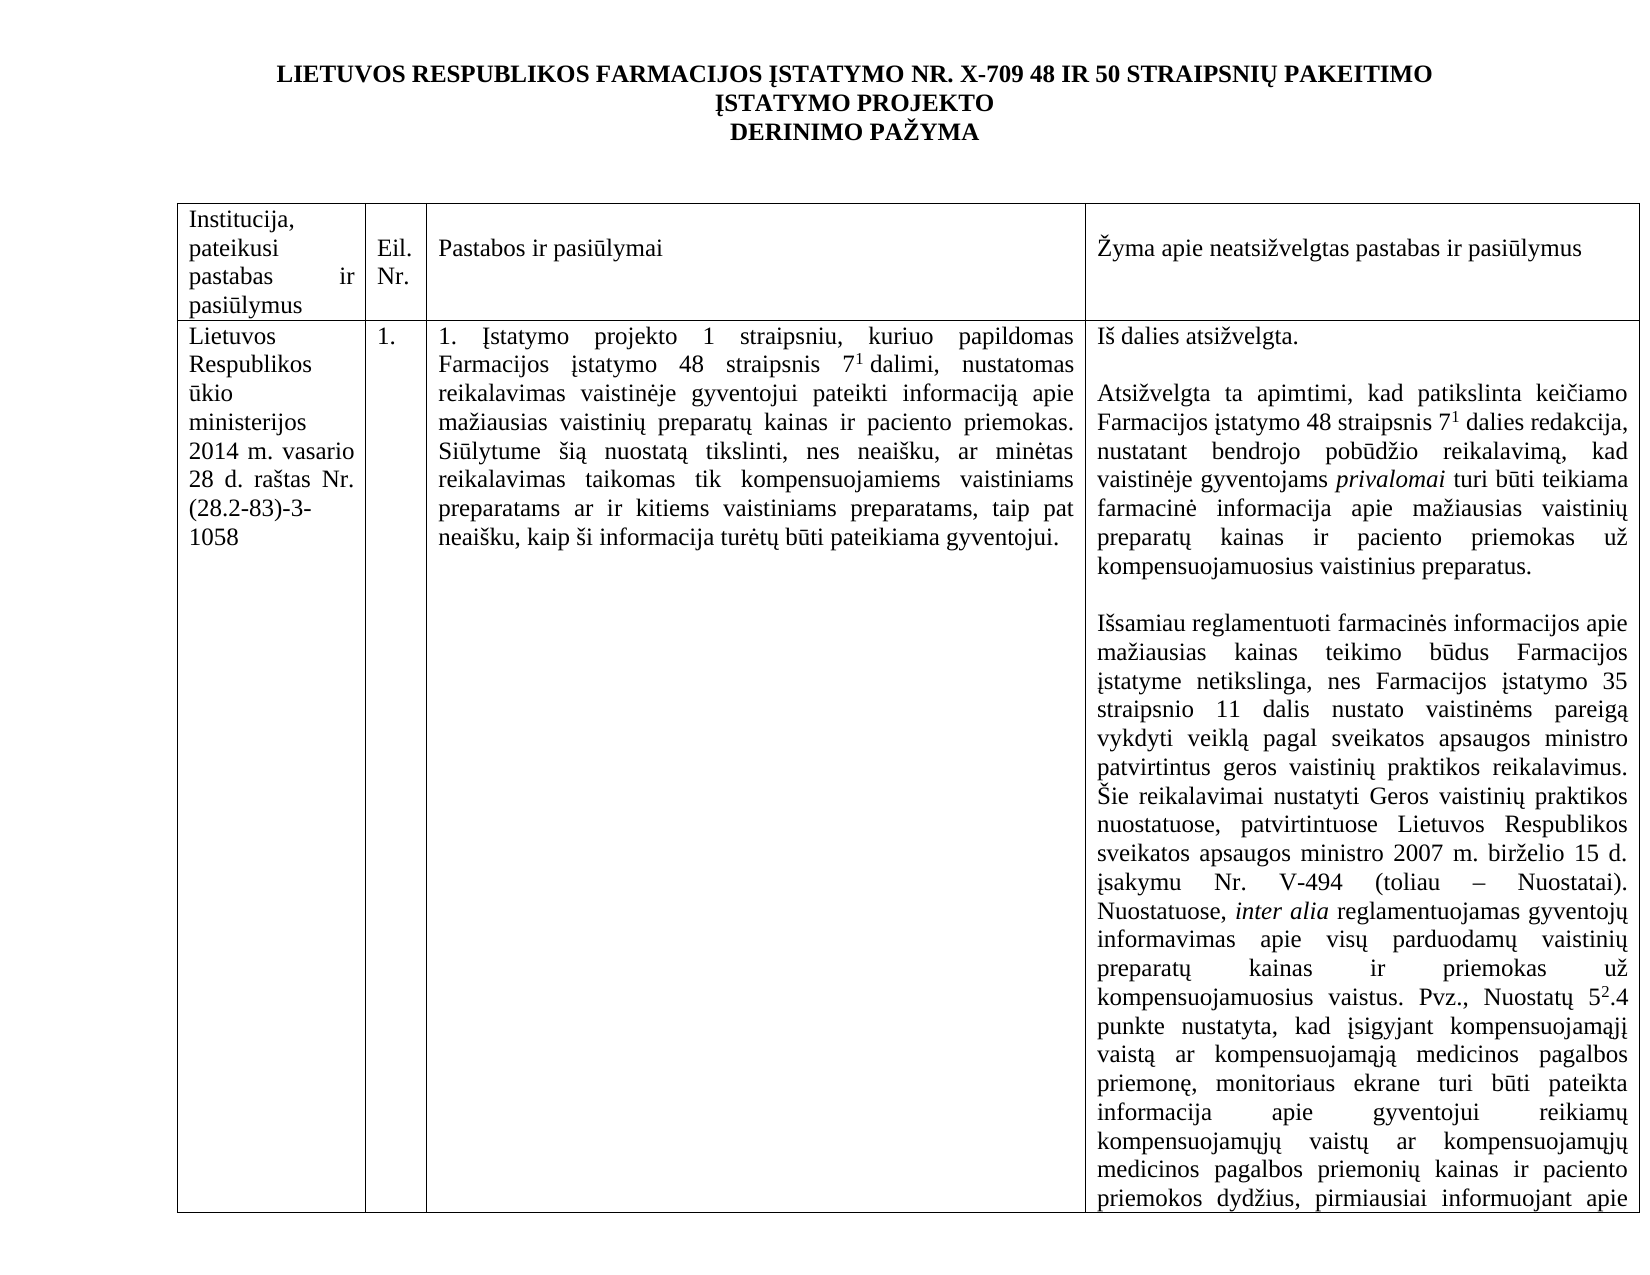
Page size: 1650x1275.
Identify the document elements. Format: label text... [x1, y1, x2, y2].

table_header Žyma apie neatsižvelgtas pastabas ir pasiūlymus [1086, 204, 1639, 320]
table_cell 1. [366, 321, 426, 1212]
text ĮSTATYMO PROJEKTO [177, 88, 1532, 117]
table_cell Iš dalies atsižvelgta. Atsižvelgta ta apimtimi, kad patikslinta keičiamo Farmacijos įstatymo 48 straipsnis 71 dalies redakcija, nustatant bendrojo pobūdžio reikalavimą, kad vaistinėje gyventojams privalomai turi būti teikiama farmacinė informacija apie mažiausias vaistinių preparatų kainas ir paciento priemokas už kompensuojamuosius vaistinius preparatus. Išsamiau reglamentuoti farmacinės informacijos apie mažiausias kainas teikimo būdus Farmacijos įstatyme netikslinga, nes Farmacijos įstatymo 35 straipsnio 11 dalis nustato vaistinėms pareigą vykdyti veiklą pagal sveikatos apsaugos ministro patvirtintus geros vaistinių praktikos reikalavimus. Šie reikalavimai nustatyti Geros vaistinių praktikos nuostatuose, patvirtintuose Lietuvos Respublikos sveikatos apsaugos ministro 2007 m. birželio 15 d. įsakymu Nr. V-494 (toliau – Nuostatai). Nuostatuose, inter alia reglamentuojamas gyventojų informavimas apie visų parduodamų vaistinių preparatų kainas ir priemokas už kompensuojamuosius vaistus. Pvz., Nuostatų 52.4 punkte nustatyta, kad įsigyjant kompensuojamąjį vaistą ar kompensuojamąją medicinos pagalbos priemonę, monitoriaus ekrane turi būti pateikta informacija apie gyventojui reikiamų kompensuojamųjų vaistų ar kompensuojamųjų medicinos pagalbos priemonių kainas ir paciento priemokos dydžius, pirmiausiai informuojant apie [1086, 321, 1639, 1212]
table_cell 1. Įstatymo projekto 1 straipsniu, kuriuo papildomas Farmacijos įstatymo 48 straipsnis 71 dalimi, nustatomas reikalavimas vaistinėje gyventojui pateikti informaciją apie mažiausias vaistinių preparatų kainas ir paciento priemokas. Siūlytume šią nuostatą tikslinti, nes neaišku, ar minėtas reikalavimas taikomas tik kompensuojamiems vaistiniams preparatams ar ir kitiems vaistiniams preparatams, taip pat neaišku, kaip ši informacija turėtų būti pateikiama gyventojui. [427, 321, 1085, 1212]
table_header Pastabos ir pasiūlymai [427, 204, 1085, 320]
table_header Eil. Nr. [366, 204, 426, 320]
table_header Institucija, pateikusi pastabas ir pasiūlymus [178, 204, 365, 320]
text DERINIMO PAŽYMA [177, 117, 1532, 145]
table_cell Lietuvos Respublikos ūkio ministerijos 2014 m. vasario 28 d. raštas Nr. (28.2-83)-3-1058 [178, 321, 365, 1212]
text LIETUVOS RESPUBLIKOS FARMACIJOS ĮSTATYMO NR. X-709 48 IR 50 STRAIPSNIŲ PAKEITIMO [177, 59, 1532, 88]
